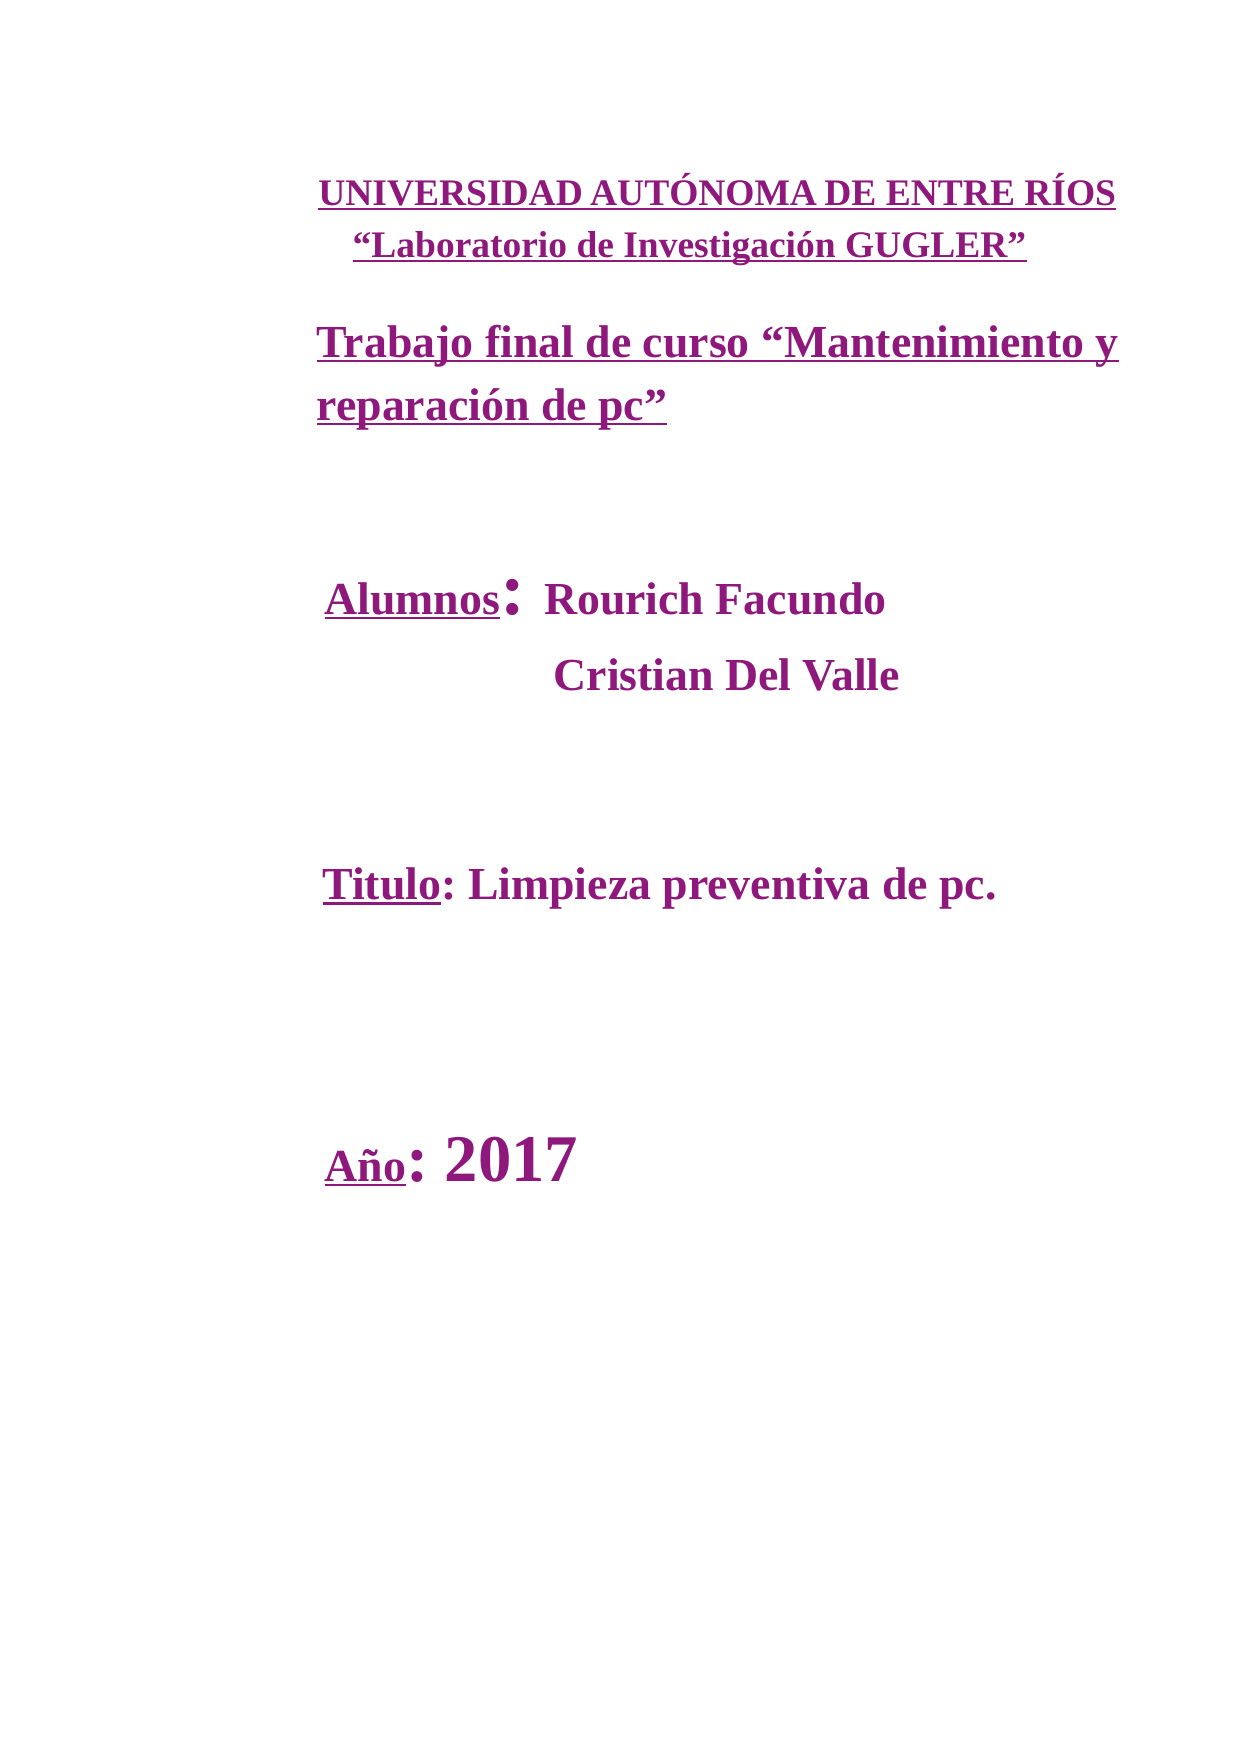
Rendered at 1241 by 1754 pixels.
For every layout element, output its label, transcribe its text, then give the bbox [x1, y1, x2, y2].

text Alumnos: Rourich Facundo [118, 544, 1122, 630]
text “Laboratorio de Investigación GUGLER” [118, 216, 1122, 268]
text Año: 2017 [118, 1119, 1122, 1196]
text UNIVERSIDAD AUTÓNOMA DE ENTRE RÍOS [118, 164, 1122, 216]
text Titulo: Limpieza preventiva de pc. [118, 837, 1122, 914]
list Trabajo final de curso “Mantenimiento y reparación de pc” [279, 314, 1122, 430]
text Cristian Del Valle [118, 647, 1122, 700]
